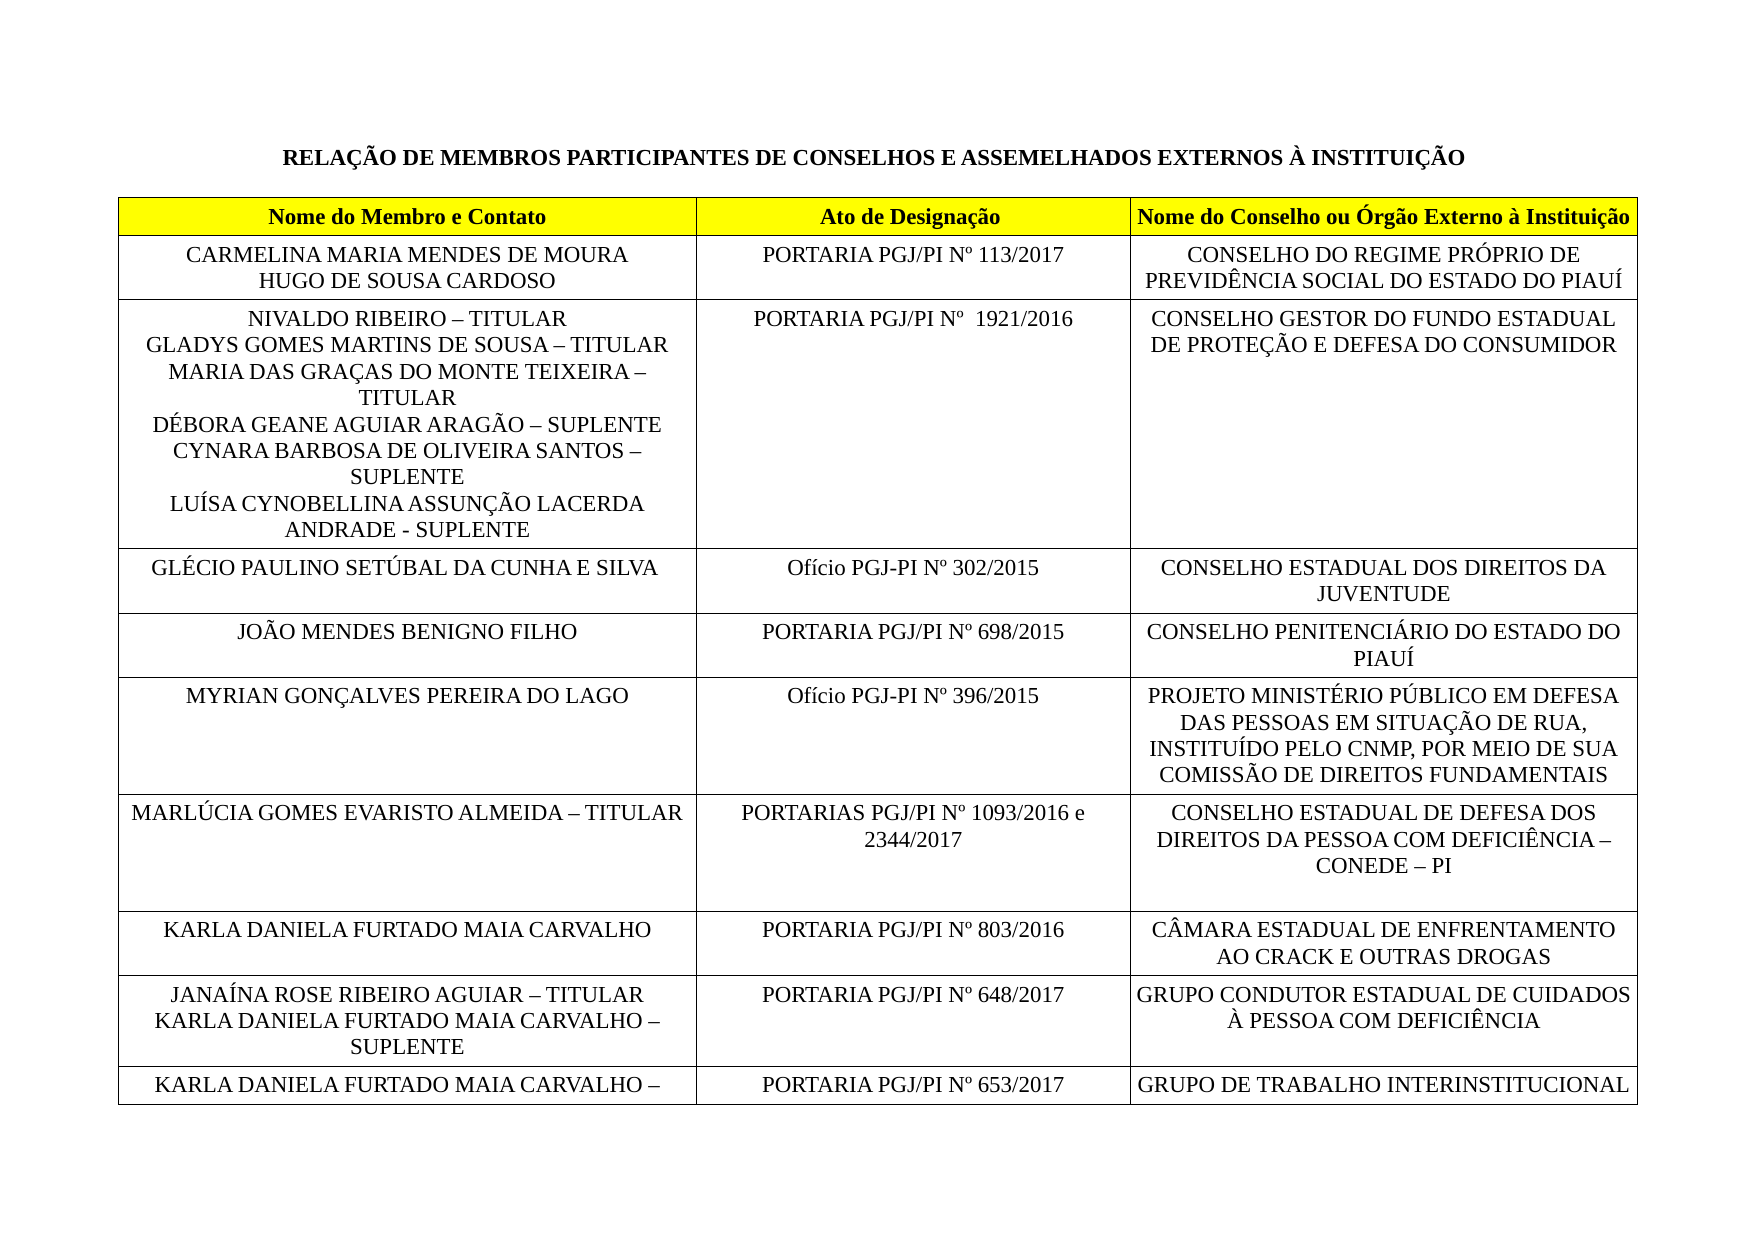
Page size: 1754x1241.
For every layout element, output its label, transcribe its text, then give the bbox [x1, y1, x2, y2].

table_cell PORTARIA PGJ/PI Nº 653/2017 [697, 1067, 1130, 1103]
table_cell PROJETO MINISTÉRIO PÚBLICO EM DEFESA DAS PESSOAS EM SITUAÇÃO DE RUA, INSTITUÍDO PELO CNMP, POR MEIO DE SUA COMISSÃO DE DIREITOS FUNDAMENTAIS [1131, 678, 1637, 794]
table_cell PORTARIA PGJ/PI Nº 698/2015 [697, 614, 1130, 677]
table_cell CARMELINA MARIA MENDES DE MOURA HUGO DE SOUSA CARDOSO [119, 236, 696, 299]
table_cell PORTARIA PGJ/PI Nº 1921/2016 [697, 300, 1130, 548]
table_cell JOÃO MENDES BENIGNO FILHO [119, 614, 696, 677]
table_header Nome do Membro e Contato [119, 198, 696, 235]
table_cell GRUPO DE TRABALHO INTERINSTITUCIONAL [1131, 1067, 1637, 1103]
table_cell KARLA DANIELA FURTADO MAIA CARVALHO – [119, 1067, 696, 1103]
table_cell KARLA DANIELA FURTADO MAIA CARVALHO [119, 912, 696, 975]
table_cell PORTARIAS PGJ/PI Nº 1093/2016 e 2344/2017 [697, 795, 1130, 911]
table_header Ato de Designação [697, 198, 1130, 235]
table_cell CONSELHO ESTADUAL DE DEFESA DOS DIREITOS DA PESSOA COM DEFICIÊNCIA – CONEDE – PI [1131, 795, 1637, 911]
table_cell PORTARIA PGJ/PI Nº 803/2016 [697, 912, 1130, 975]
table_cell CONSELHO PENITENCIÁRIO DO ESTADO DO PIAUÍ [1131, 614, 1637, 677]
table_cell CÂMARA ESTADUAL DE ENFRENTAMENTO AO CRACK E OUTRAS DROGAS [1131, 912, 1637, 975]
table_cell PORTARIA PGJ/PI Nº 113/2017 [697, 236, 1130, 299]
table_cell CONSELHO GESTOR DO FUNDO ESTADUAL DE PROTEÇÃO E DEFESA DO CONSUMIDOR [1131, 300, 1637, 548]
table_cell MARLÚCIA GOMES EVARISTO ALMEIDA – TITULAR [119, 795, 696, 911]
table_cell GRUPO CONDUTOR ESTADUAL DE CUIDADOS À PESSOA COM DEFICIÊNCIA [1131, 976, 1637, 1066]
table_cell Ofício PGJ-PI Nº 396/2015 [697, 678, 1130, 794]
table_cell PORTARIA PGJ/PI Nº 648/2017 [697, 976, 1130, 1066]
table_cell GLÉCIO PAULINO SETÚBAL DA CUNHA E SILVA [119, 549, 696, 612]
table_cell NIVALDO RIBEIRO – TITULAR GLADYS GOMES MARTINS DE SOUSA – TITULAR MARIA DAS GRAÇAS DO MONTE TEIXEIRA – TITULAR DÉBORA GEANE AGUIAR ARAGÃO – SUPLENTE CYNARA BARBOSA DE OLIVEIRA SANTOS – SUPLENTE LUÍSA CYNOBELLINA ASSUNÇÃO LACERDA ANDRADE - SUPLENTE [119, 300, 696, 548]
table_cell JANAÍNA ROSE RIBEIRO AGUIAR – TITULAR KARLA DANIELA FURTADO MAIA CARVALHO – SUPLENTE [119, 976, 696, 1066]
table_cell MYRIAN GONÇALVES PEREIRA DO LAGO [119, 678, 696, 794]
text RELAÇÃO DE MEMBROS PARTICIPANTES DE CONSELHOS E ASSEMELHADOS EXTERNOS À INSTITUIÇÃO [118, 144, 1636, 171]
table_header Nome do Conselho ou Órgão Externo à Instituição [1131, 198, 1637, 235]
table_cell CONSELHO DO REGIME PRÓPRIO DE PREVIDÊNCIA SOCIAL DO ESTADO DO PIAUÍ [1131, 236, 1637, 299]
table_cell Ofício PGJ-PI Nº 302/2015 [697, 549, 1130, 612]
table_cell CONSELHO ESTADUAL DOS DIREITOS DA JUVENTUDE [1131, 549, 1637, 612]
